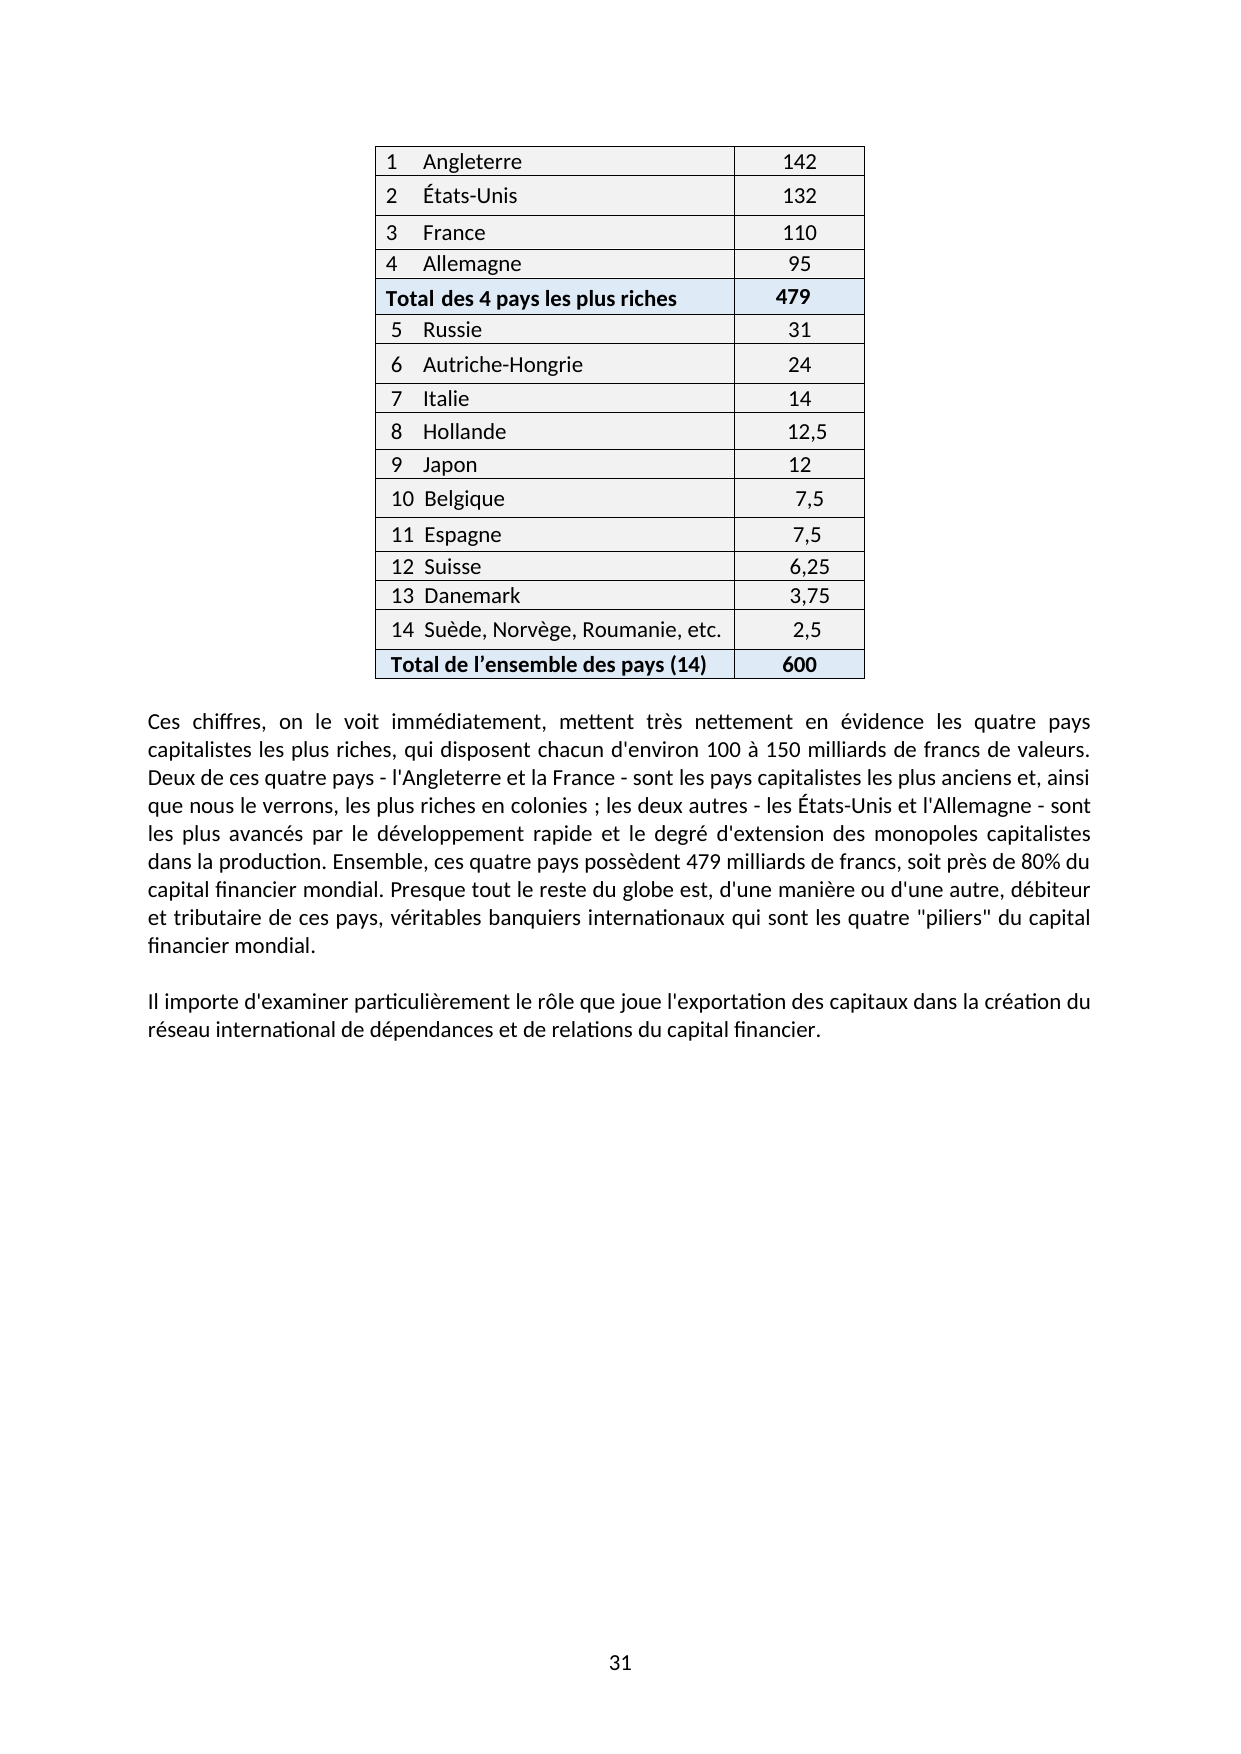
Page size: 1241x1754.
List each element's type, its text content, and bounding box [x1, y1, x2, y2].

table_cell 600 [735, 650, 864, 678]
table_cell Total des 4 pays les plus riches [376, 279, 734, 314]
table_cell 3,75 [735, 581, 864, 609]
table_cell 6,25 [735, 552, 864, 580]
table_cell 24 [735, 344, 864, 383]
table_cell 10 Belgique [376, 479, 734, 517]
table_cell 95 [735, 250, 864, 277]
table_header 1 Angleterre [376, 147, 734, 175]
table_cell 7,5 [735, 479, 864, 517]
table_cell 14 [735, 384, 864, 412]
table_cell 4 Allemagne [376, 250, 734, 277]
table_cell 3 France [376, 216, 734, 248]
table_cell 9 Japon [376, 450, 734, 478]
table_cell 8 Hollande [376, 413, 734, 449]
table_cell 110 [735, 216, 864, 248]
table_cell 12 Suisse [376, 552, 734, 580]
table_cell 11 Espagne [376, 518, 734, 551]
table_cell 12 [735, 450, 864, 478]
table_cell 13 Danemark [376, 581, 734, 609]
table_cell 6 Autriche-Hongrie [376, 344, 734, 383]
table_cell 479 [735, 279, 864, 314]
table_cell 132 [735, 176, 864, 215]
text Ces chiffres, on le voit immédiatement, mettent très nettement en évidence les quatre pays capitalistes les plus riches, qui disposent chacun d'environ 100 à 150 milliards de francs de valeurs. Deux de ces quatre pays - l'Angleterre et la France - sont les pays capitalistes les plus anciens et, ainsi que nous le verrons, les plus riches en colonies ; les deux autres - les États-Unis et l'Allemagne - sont les plus avancés par le développement rapide et le degré d'extension des monopoles capitalistes dans la production. Ensemble, ces quatre pays possèdent 479 milliards de francs, soit près de 80% du capital financier mondial. Presque tout le reste du globe est, d'une manière ou d'une autre, débiteur et tributaire de ces pays, véritables banquiers internationaux qui sont les quatre "piliers" du capital financier mondial. [148, 707, 1093, 959]
table_cell 2 États-Unis [376, 176, 734, 215]
table_cell 14 Suède, Norvège, Roumanie, etc. [376, 610, 734, 649]
table_cell 2,5 [735, 610, 864, 649]
table_cell 7,5 [735, 518, 864, 551]
table_cell 5 Russie [376, 315, 734, 343]
text Il importe d'examiner particulièrement le rôle que joue l'exportation des capitaux dans la création du réseau international de dépendances et de relations du capital financier. [148, 987, 1093, 1043]
table_cell 31 [735, 315, 864, 343]
table_cell 12,5 [735, 413, 864, 449]
table_header 142 [735, 147, 864, 175]
table_cell Total de l’ensemble des pays (14) [376, 650, 734, 678]
table_cell 7 Italie [376, 384, 734, 412]
